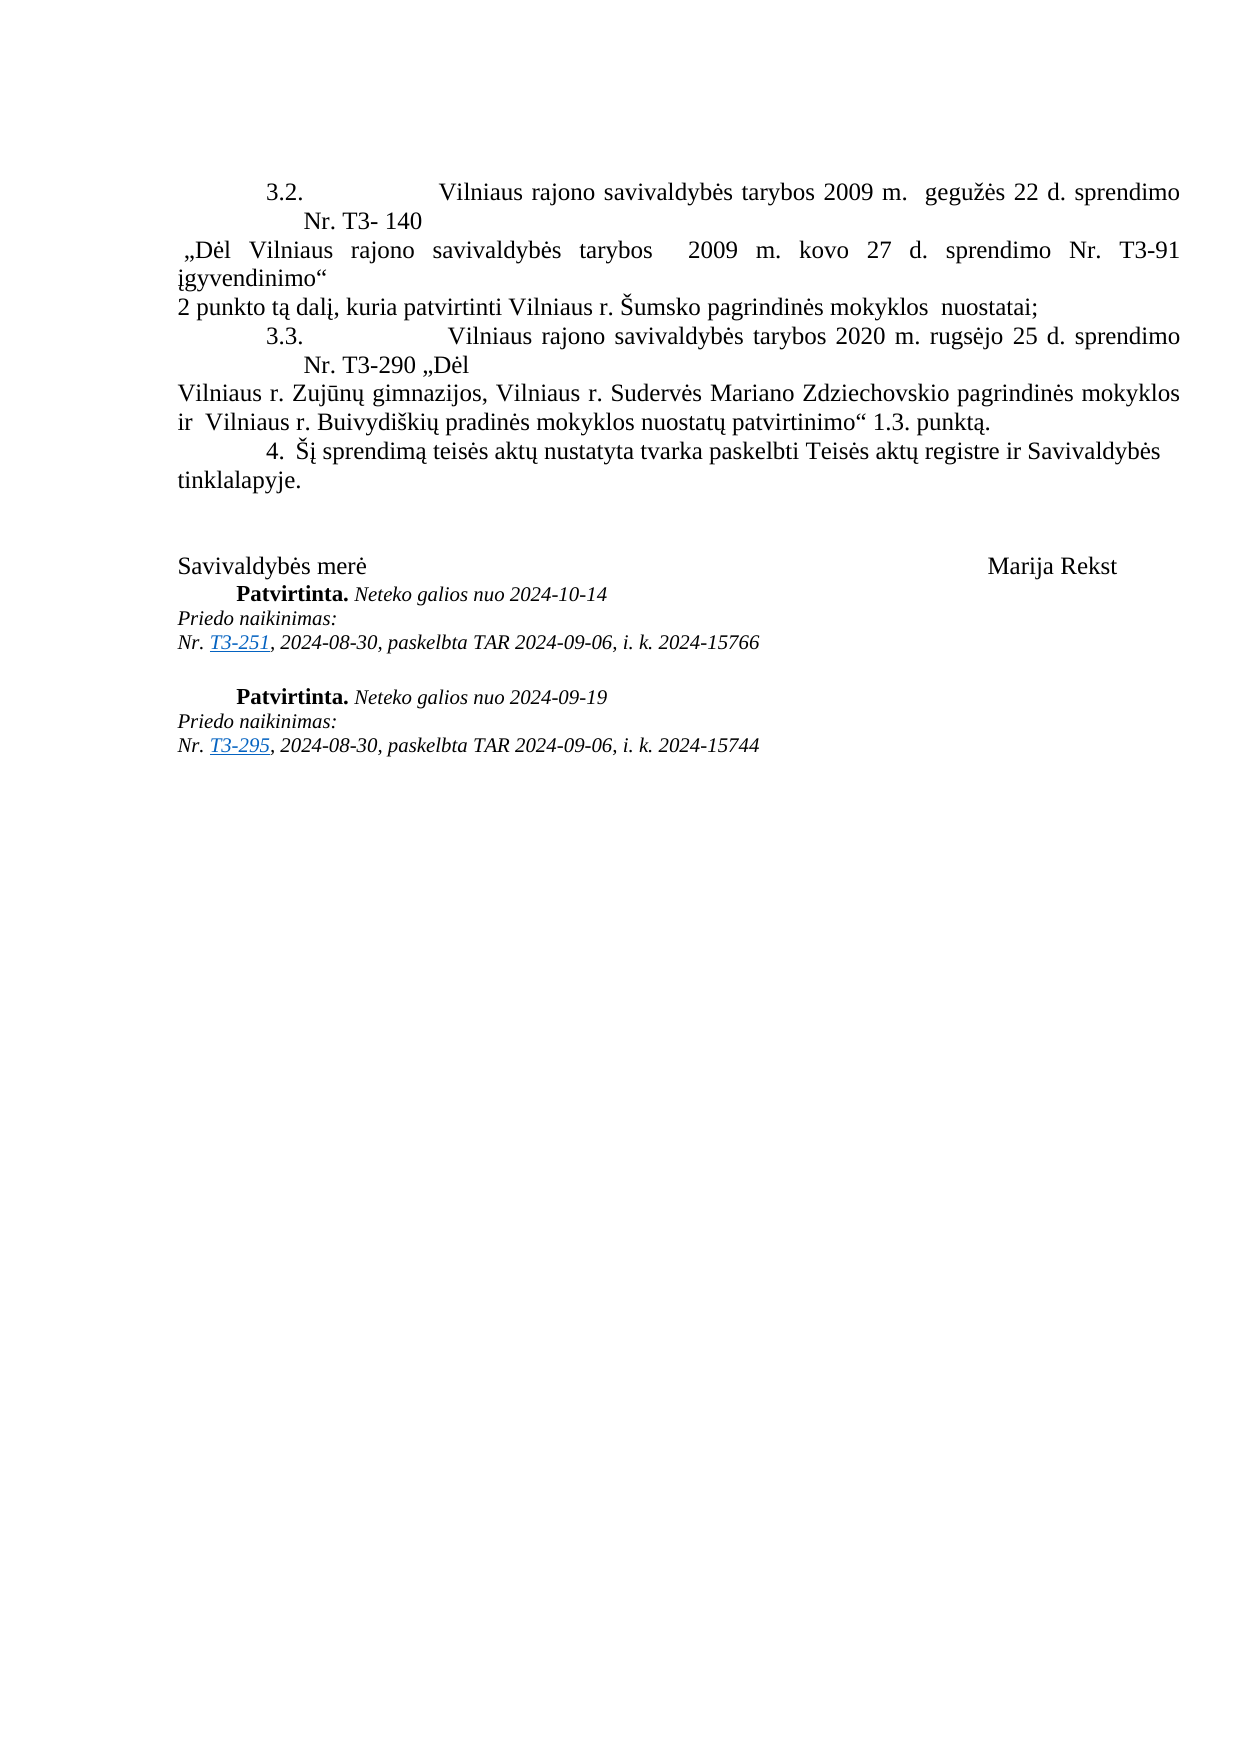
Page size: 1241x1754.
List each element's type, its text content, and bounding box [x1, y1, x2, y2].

text Vilniaus r. Zujūnų gimnazijos, Vilniaus r. Sudervės Mariano Zdziechovskio pagrindinės mokyklos ir Vilniaus r. Buivydiškių pradinės mokyklos nuostatų patvirtinimo“ 1.3. punktą. [177, 378, 1181, 436]
text 3.3. Vilniaus rajono savivaldybės tarybos 2020 m. rugsėjo 25 d. sprendimo Nr. T3-290 „Dėl [266, 321, 1181, 378]
text Priedo naikinimas: [177, 709, 1181, 733]
text Priedo naikinimas: [177, 606, 1181, 630]
text Nr. T3-295, 2024-08-30, paskelbta TAR 2024-09-06, i. k. 2024-15744 [177, 733, 1181, 757]
text „Dėl Vilniaus rajono savivaldybės tarybos 2009 m. kovo 27 d. sprendimo Nr. T3-91 įgyvendinimo“ [177, 235, 1181, 292]
text Savivaldybės merė Marija Rekst [177, 551, 1181, 580]
text 2 punkto tą dalį, kuria patvirtinti Vilniaus r. Šumsko pagrindinės mokyklos nuostatai; [177, 292, 1181, 321]
text 3.2. Vilniaus rajono savivaldybės tarybos 2009 m. gegužės 22 d. sprendimo Nr. T3- 140 [266, 177, 1181, 235]
text Patvirtinta. Neteko galios nuo 2024-09-19 [177, 683, 1181, 709]
text Nr. T3-251, 2024-08-30, paskelbta TAR 2024-09-06, i. k. 2024-15766 [177, 630, 1181, 654]
text 4. Šį sprendimą teisės aktų nustatyta tvarka paskelbti Teisės aktų registre ir Savivaldybės [266, 436, 1181, 465]
text tinklalapyje. [177, 465, 1181, 493]
text Patvirtinta. Neteko galios nuo 2024-10-14 [177, 580, 1181, 606]
